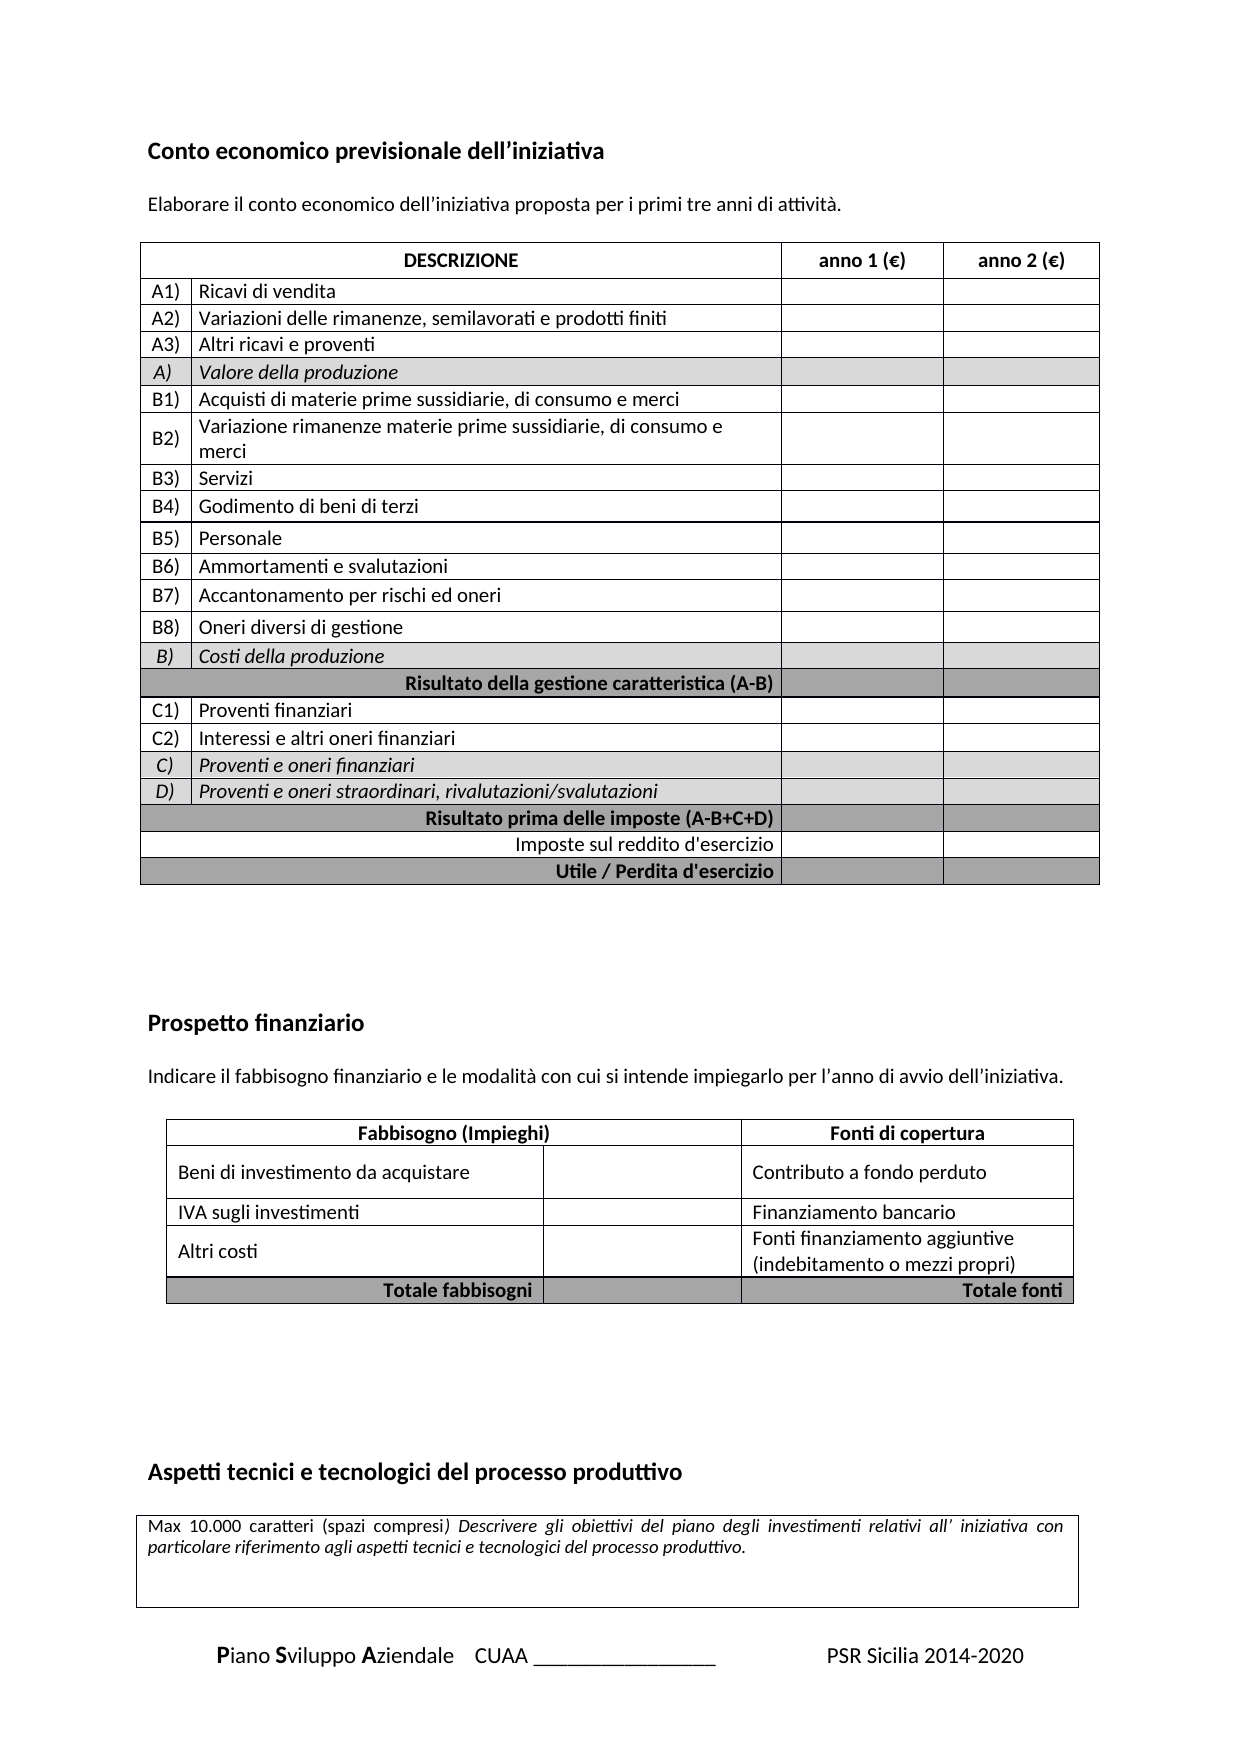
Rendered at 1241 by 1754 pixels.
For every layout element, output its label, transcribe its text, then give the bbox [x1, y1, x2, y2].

table_cell [944, 358, 1099, 385]
text Elaborare il conto economico dell’iniziativa proposta per i primi tre anni di attività. [148, 191, 1093, 217]
table_cell Valore della produzione [192, 358, 781, 385]
table_cell B5) [141, 523, 191, 553]
table_cell [544, 1146, 741, 1198]
table_cell [782, 612, 943, 642]
table_cell Beni di investimento da acquistare [167, 1146, 543, 1198]
table_cell Proventi finanziari [192, 698, 781, 723]
table_cell [782, 386, 943, 412]
table_cell [782, 332, 943, 357]
table_cell [944, 643, 1099, 668]
table_cell Accantonamento per rischi ed oneri [192, 580, 781, 611]
table_cell B1) [141, 386, 191, 412]
table_cell Costi della produzione [192, 643, 781, 668]
table_cell C) [141, 752, 191, 777]
table_header anno 1 (€) [782, 243, 943, 277]
table_cell Fonti finanziamento aggiuntive (indebitamento o mezzi propri) [742, 1226, 1073, 1276]
table_cell [782, 698, 943, 723]
table_cell B8) [141, 612, 191, 642]
table_cell [944, 858, 1099, 884]
table_cell [944, 386, 1099, 412]
text Aspetti tecnici e tecnologici del processo produttivo [148, 1456, 1093, 1487]
table_cell B) [141, 643, 191, 668]
table_cell Contributo a fondo perduto [742, 1146, 1073, 1198]
table_cell [782, 554, 943, 579]
table_cell Altri costi [167, 1226, 543, 1276]
table_cell [782, 643, 943, 668]
table_header anno 2 (€) [944, 243, 1099, 277]
table_cell Acquisti di materie prime sussidiarie, di consumo e merci [192, 386, 781, 412]
table_cell Totale fonti [742, 1278, 1073, 1303]
table_cell B4) [141, 491, 191, 521]
table_cell [944, 612, 1099, 642]
table_cell D) [141, 779, 191, 804]
table_cell Servizi [192, 465, 781, 490]
table_cell Ricavi di vendita [192, 279, 781, 304]
table_cell [944, 465, 1099, 490]
text Prospetto finanziario [148, 1007, 1093, 1037]
table_cell Risultato della gestione caratteristica (A-B) [141, 669, 781, 696]
table_cell [782, 305, 943, 331]
table_cell A) [141, 358, 191, 385]
table_cell [944, 752, 1099, 777]
table_cell [944, 779, 1099, 804]
table_cell [944, 305, 1099, 331]
table_cell [944, 698, 1099, 723]
table_cell A1) [141, 279, 191, 304]
table_cell [782, 413, 943, 464]
table_cell Godimento di beni di terzi [192, 491, 781, 521]
table_cell [944, 413, 1099, 464]
table_cell [782, 465, 943, 490]
text Indicare il fabbisogno finanziario e le modalità con cui si intende impiegarlo per l’anno di avvio dell’iniziativa. [148, 1063, 1093, 1088]
table_cell [782, 523, 943, 553]
table_cell B2) [141, 413, 191, 464]
table_cell Proventi e oneri straordinari, rivalutazioni/svalutazioni [192, 779, 781, 804]
table_cell [944, 491, 1099, 521]
table_cell [944, 669, 1099, 696]
table_cell Oneri diversi di gestione [192, 612, 781, 642]
table_cell [944, 832, 1099, 857]
table_cell C2) [141, 724, 191, 751]
table_cell [944, 724, 1099, 751]
table_cell [782, 752, 943, 777]
table_cell Variazione rimanenze materie prime sussidiarie, di consumo e merci [192, 413, 781, 464]
table_cell [544, 1226, 741, 1276]
table_cell [944, 523, 1099, 553]
table_cell [782, 279, 943, 304]
table_cell Personale [192, 523, 781, 553]
table_cell B6) [141, 554, 191, 579]
table_cell [782, 779, 943, 804]
table_cell B7) [141, 580, 191, 611]
table_cell Risultato prima delle imposte (A-B+C+D) [141, 805, 781, 831]
table_cell B3) [141, 465, 191, 490]
table_cell [944, 580, 1099, 611]
table_cell Variazioni delle rimanenze, semilavorati e prodotti finiti [192, 305, 781, 331]
table_cell IVA sugli investimenti [167, 1199, 543, 1224]
table_header DESCRIZIONE [141, 243, 781, 277]
table_cell [544, 1278, 741, 1303]
table_cell [782, 805, 943, 831]
table_cell Proventi e oneri finanziari [192, 752, 781, 777]
text Conto economico previsionale dell’iniziativa [148, 135, 1093, 166]
table_cell Totale fabbisogni [167, 1278, 543, 1303]
table_header Max 10.000 caratteri (spazi compresi) Descrivere gli obiettivi del piano degli investimenti relativi all’ iniziativa con particolare riferimento agli aspetti tecnici e tecnologici del processo produttivo. [137, 1516, 1078, 1607]
table_cell [782, 580, 943, 611]
table_cell Utile / Perdita d'esercizio [141, 858, 781, 884]
table_cell A3) [141, 332, 191, 357]
table_cell A2) [141, 305, 191, 331]
table_cell [782, 358, 943, 385]
table_cell [782, 669, 943, 696]
table_cell Imposte sul reddito d'esercizio [141, 832, 781, 857]
table_cell [782, 491, 943, 521]
table_cell Altri ricavi e proventi [192, 332, 781, 357]
table_cell [782, 858, 943, 884]
table_cell Finanziamento bancario [742, 1199, 1073, 1224]
table_cell [782, 832, 943, 857]
table_header Fabbisogno (Impieghi) [167, 1120, 741, 1145]
table_cell [944, 805, 1099, 831]
table_cell [944, 279, 1099, 304]
table_cell [782, 724, 943, 751]
table_cell Interessi e altri oneri finanziari [192, 724, 781, 751]
table_cell [944, 332, 1099, 357]
table_cell Ammortamenti e svalutazioni [192, 554, 781, 579]
table_cell [544, 1199, 741, 1224]
table_cell C1) [141, 698, 191, 723]
table_cell [944, 554, 1099, 579]
table_header Fonti di copertura [742, 1120, 1073, 1145]
